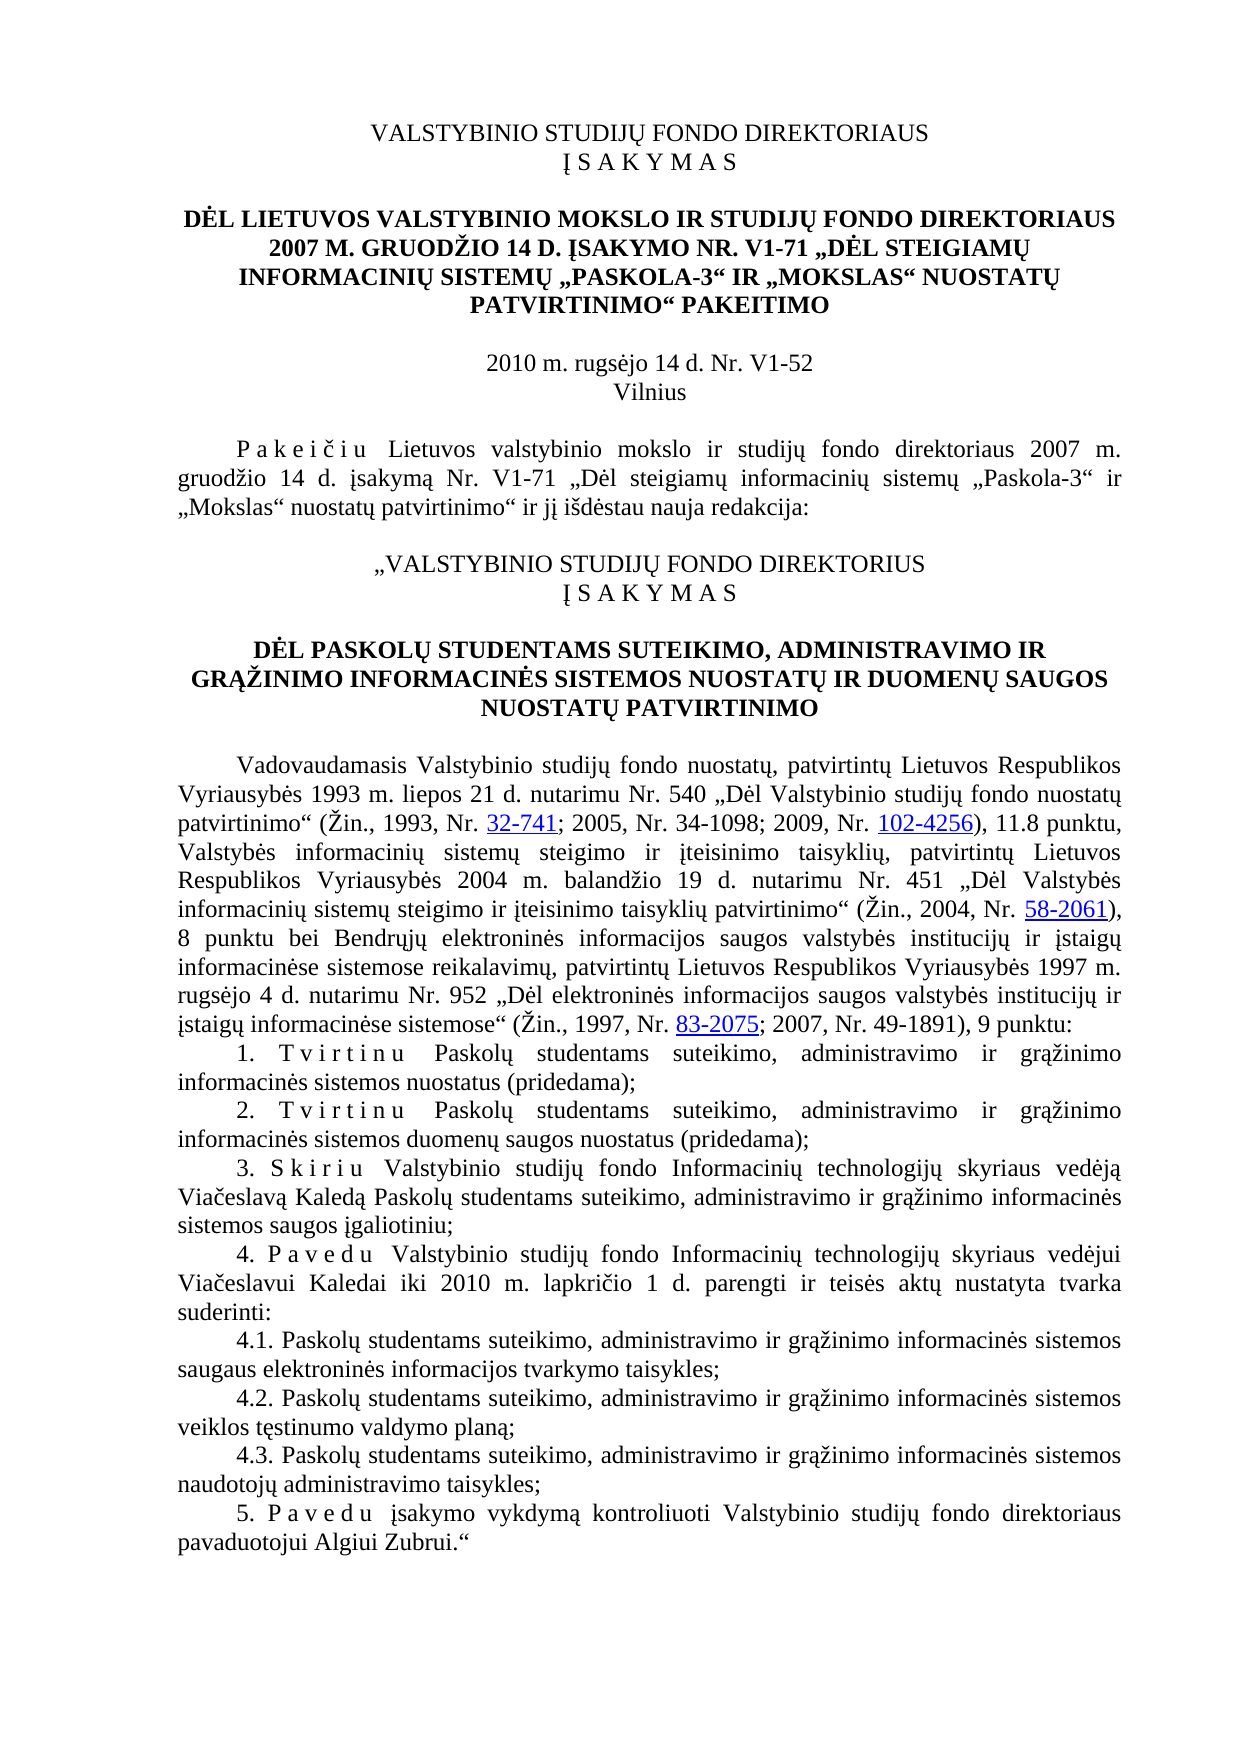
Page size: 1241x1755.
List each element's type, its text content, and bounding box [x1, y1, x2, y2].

text 4.2. Paskolų studentams suteikimo, administravimo ir grąžinimo informacinės sistemos veiklos tęstinumo valdymo planą; [177, 1383, 1122, 1441]
text ĮSAKYMAS [177, 578, 1122, 607]
text 4.3. Paskolų studentams suteikimo, administravimo ir grąžinimo informacinės sistemos naudotojų administravimo taisykles; [177, 1441, 1122, 1498]
text 2010 m. rugsėjo 14 d. Nr. V1-52 [177, 348, 1122, 377]
text 2. Tvirtinu Paskolų studentams suteikimo, administravimo ir grąžinimo informacinės sistemos duomenų saugos nuostatus (pridedama); [177, 1096, 1122, 1153]
text valstybinio studijų fondo direktoriAus [177, 118, 1122, 147]
text Pakeičiu Lietuvos valstybinio mokslo ir studijų fondo direktoriaus 2007 m. gruodžio 14 d. įsakymą Nr. V1-71 „Dėl steigiamų informacinių sistemų „Paskola-3“ ir „Mokslas“ nuostatų patvirtinimo“ ir jį išdėstau nauja redakcija: [177, 434, 1122, 521]
text 4.1. Paskolų studentams suteikimo, administravimo ir grąžinimo informacinės sistemos saugaus elektroninės informacijos tvarkymo taisykles; [177, 1326, 1122, 1383]
text Vilnius [177, 377, 1122, 406]
text DĖl LIETUVOS VALSTYBINIO MOKSLO IR STUDIJŲ FONDO DIREKTORIAUS 2007 M. GRUODŽIO 14 D. ĮSAKYMO Nr. v1-71 „dĖL steigiamų informacinių sistemų „Paskola-3“ ir „mokslas“ nuostatų patvirtinimo“ PAKEITIMO [177, 204, 1122, 319]
text DĖL PASKOLŲ STUDENTAMS SUTEIKIMO, ADMINISTRAVIMO IR GRĄŽINIMO INFORMACINĖS SISTEMOS NUOSTATŲ IR DUOMENŲ SAUGOS NUOSTATŲ PATVIRTINIMO [177, 636, 1122, 722]
text 4. Pavedu Valstybinio studijų fondo Informacinių technologijų skyriaus vedėjui Viačeslavui Kaledai iki 2010 m. lapkričio 1 d. parengti ir teisės aktų nustatyta tvarka suderinti: [177, 1239, 1122, 1326]
text „VALSTYBINIO STUDIJŲ FONDO DIREKTORIUS [177, 549, 1122, 578]
text 1. Tvirtinu Paskolų studentams suteikimo, administravimo ir grąžinimo informacinės sistemos nuostatus (pridedama); [177, 1038, 1122, 1096]
text 5. Pavedu įsakymo vykdymą kontroliuoti Valstybinio studijų fondo direktoriaus pavaduotojui Algiui Zubrui.“ [177, 1498, 1122, 1556]
text 3. Skiriu Valstybinio studijų fondo Informacinių technologijų skyriaus vedėją Viačeslavą Kaledą Paskolų studentams suteikimo, administravimo ir grąžinimo informacinės sistemos saugos įgaliotiniu; [177, 1153, 1122, 1239]
text ĮSAKYMAS [177, 147, 1122, 176]
text Vadovaudamasis Valstybinio studijų fondo nuostatų, patvirtintų Lietuvos Respublikos Vyriausybės 1993 m. liepos 21 d. nutarimu Nr. 540 „Dėl Valstybinio studijų fondo nuostatų patvirtinimo“ (Žin., 1993, Nr. 32-741; 2005, Nr. 34-1098; 2009, Nr. 102-4256), 11.8 punktu, Valstybės informacinių sistemų steigimo ir įteisinimo taisyklių, patvirtintų Lietuvos Respublikos Vyriausybės 2004 m. balandžio 19 d. nutarimu Nr. 451 „Dėl Valstybės informacinių sistemų steigimo ir įteisinimo taisyklių patvirtinimo“ (Žin., 2004, Nr. 58-2061), 8 punktu bei Bendrųjų elektroninės informacijos saugos valstybės institucijų ir įstaigų informacinėse sistemose reikalavimų, patvirtintų Lietuvos Respublikos Vyriausybės 1997 m. rugsėjo 4 d. nutarimu Nr. 952 „Dėl elektroninės informacijos saugos valstybės institucijų ir įstaigų informacinėse sistemose“ (Žin., 1997, Nr. 83-2075; 2007, Nr. 49-1891), 9 punktu: [177, 751, 1122, 1038]
